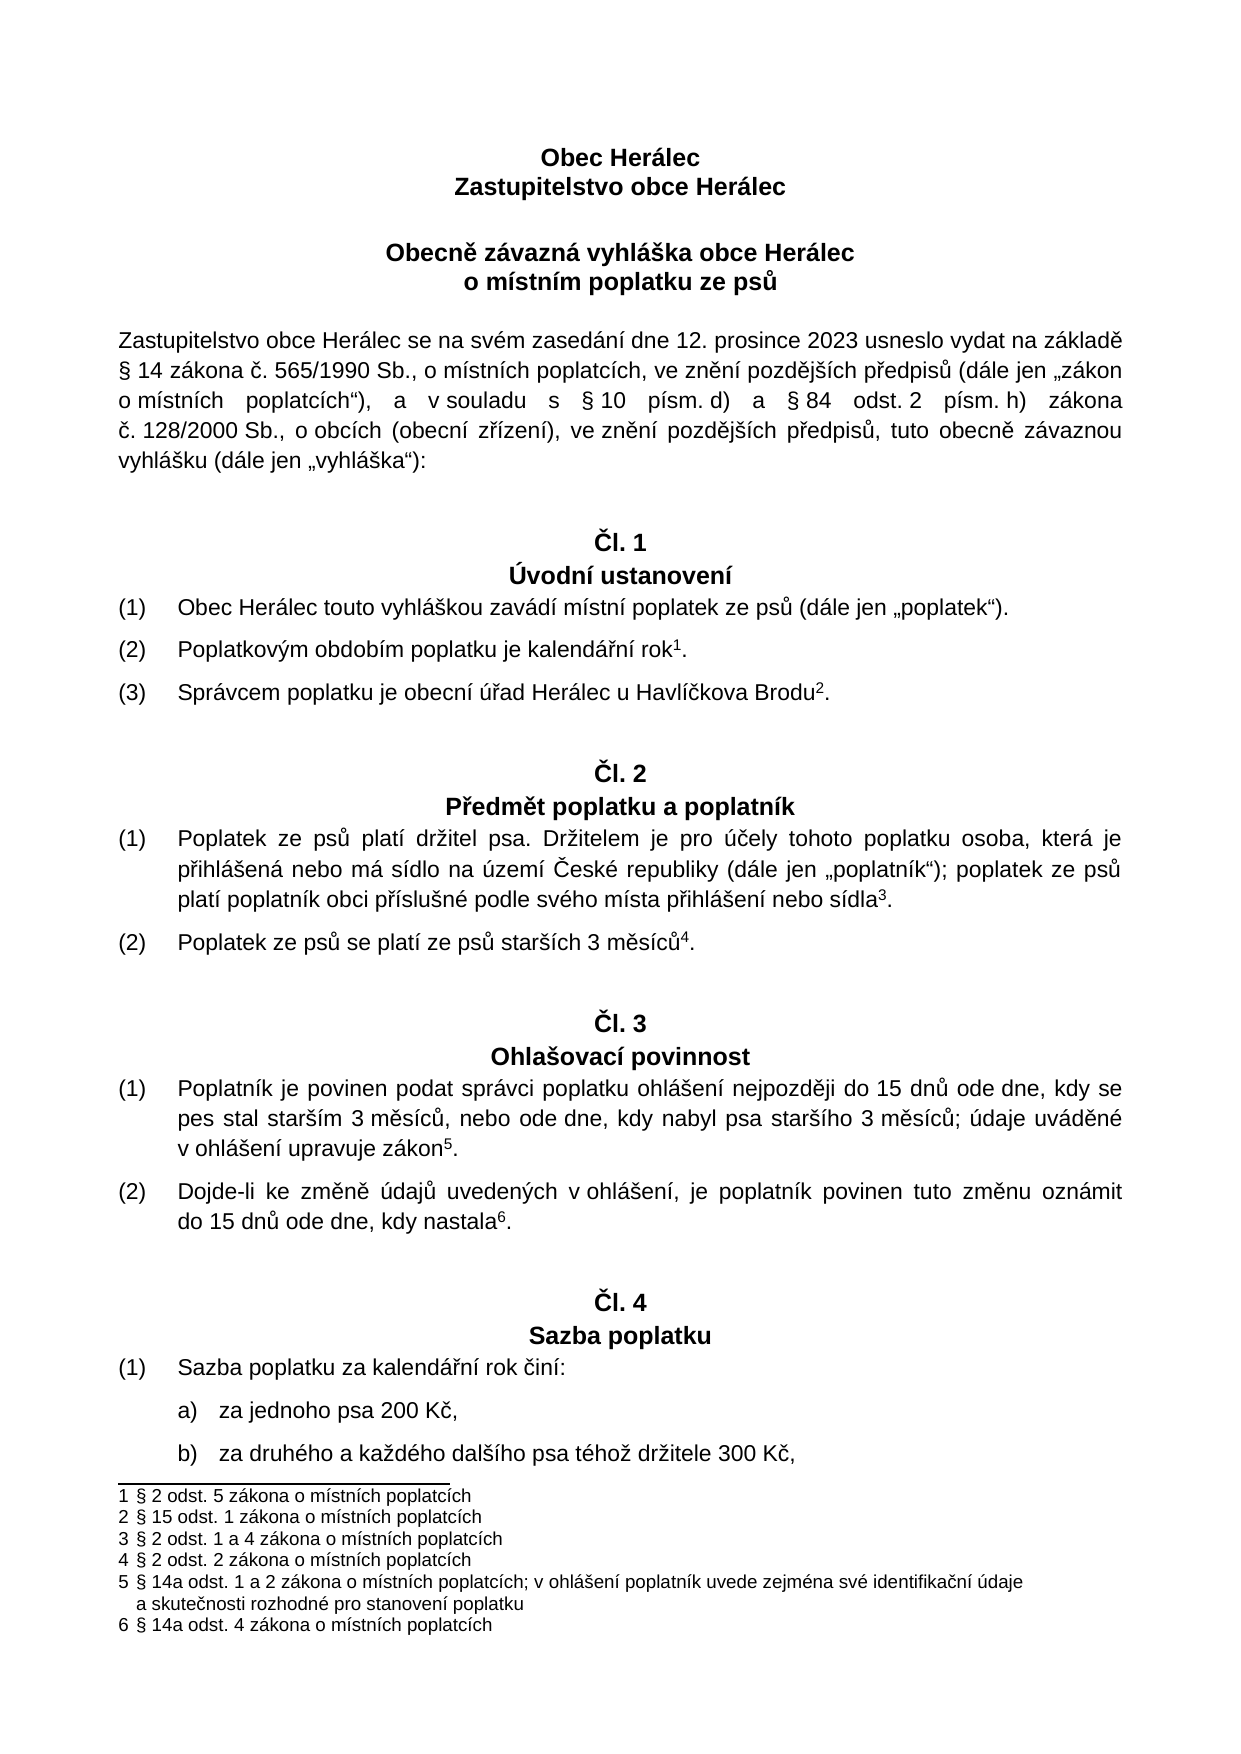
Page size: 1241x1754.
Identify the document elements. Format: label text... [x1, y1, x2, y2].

list Poplatek ze psů se platí ze psů starších 3 měsíců. [118, 928, 1122, 955]
text Zastupitelstvo obce Herálec se na svém zasedání dne 12. prosince 2023 usneslo vydat na základě § 14 zákona č. 565/1990 Sb., o místních poplatcích, ve znění pozdějších předpisů (dále jen „zákon o místních poplatcích“), a v souladu s § 10 písm. d) a § 84 odst. 2 písm. h) zákona č. 128/2000 Sb., o obcích (obecní zřízení), ve znění pozdějších předpisů, tuto obecně závaznou vyhlášku (dále jen „vyhláška“): [118, 327, 1122, 474]
list Obec Herálec touto vyhláškou zavádí místní poplatek ze psů (dále jen „poplatek“). [118, 594, 1122, 620]
subtitle Čl. 1 Úvodní ustanovení [118, 528, 1122, 589]
list za jednoho psa 200 Kč, [177, 1397, 1122, 1423]
list § 14a odst. 4 zákona o místních poplatcích [118, 1614, 1122, 1635]
list § 2 odst. 1 a 4 zákona o místních poplatcích [118, 1528, 1122, 1549]
subtitle Čl. 2 Předmět poplatku a poplatník [118, 759, 1122, 821]
list Poplatkovým obdobím poplatku je kalendářní rok. [118, 636, 1122, 663]
list za druhého a každého dalšího psa téhož držitele 300 Kč, [177, 1440, 1122, 1466]
list Poplatník je povinen podat správci poplatku ohlášení nejpozději do 15 dnů ode dne, kdy se pes stal starším 3 měsíců, nebo ode dne, kdy nabyl psa staršího 3 měsíců; údaje uváděné v ohlášení upravuje zákon. [118, 1075, 1122, 1162]
list § 2 odst. 5 zákona o místních poplatcích [118, 1484, 1122, 1506]
list Dojde-li ke změně údajů uvedených v ohlášení, je poplatník povinen tuto změnu oznámit do 15 dnů ode dne, kdy nastala. [118, 1178, 1122, 1234]
list Správcem poplatku je obecní úřad Herálec u Havlíčkova Brodu. [118, 679, 1122, 706]
subtitle Čl. 4 Sazba poplatku [118, 1288, 1122, 1350]
list Sazba poplatku za kalendářní rok činí: [118, 1354, 1122, 1381]
text Obec Herálec Zastupitelstvo obce Herálec [118, 143, 1122, 201]
subtitle Čl. 3 Ohlašovací povinnost [118, 1009, 1122, 1071]
list Poplatek ze psů platí držitel psa. Držitelem je pro účely tohoto poplatku osoba, která je přihlášená nebo má sídlo na území České republiky (dále jen „poplatník“); poplatek ze psů platí poplatník obci příslušné podle svého místa přihlášení nebo sídla. [118, 825, 1122, 912]
list § 14a odst. 1 a 2 zákona o místních poplatcích; v ohlášení poplatník uvede zejména své identifikační údaje a skutečnosti rozhodné pro stanovení poplatku [118, 1571, 1122, 1614]
subtitle Obecně závazná vyhláška obce Herálec o místním poplatku ze psů [118, 238, 1122, 295]
list § 2 odst. 2 zákona o místních poplatcích [118, 1549, 1122, 1571]
list § 15 odst. 1 zákona o místních poplatcích [118, 1506, 1122, 1528]
